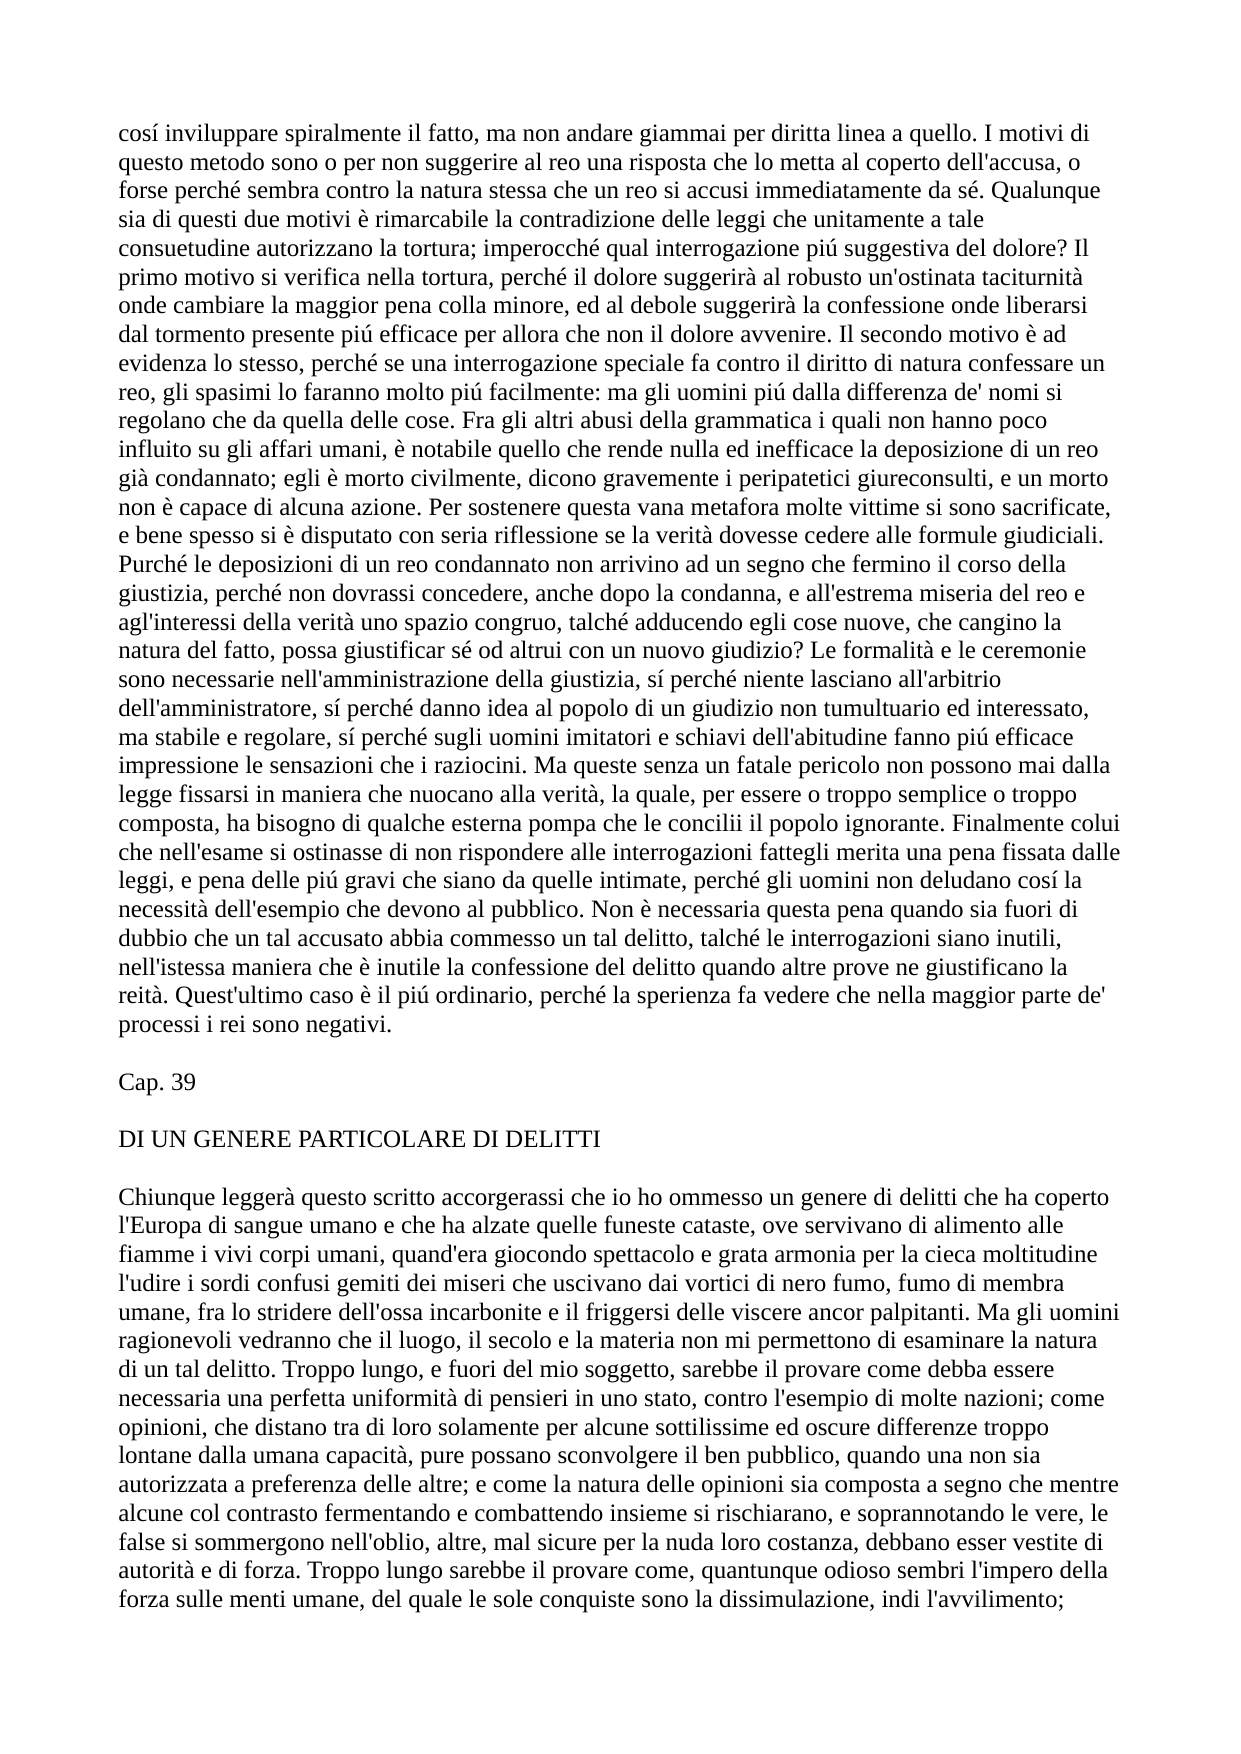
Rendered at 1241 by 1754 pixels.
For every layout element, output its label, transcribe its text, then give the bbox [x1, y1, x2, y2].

text Cap. 39 [118, 1067, 1122, 1096]
text cosí inviluppare spiralmente il fatto, ma non andare giammai per diritta linea a quello. I motivi di questo metodo sono o per non suggerire al reo una risposta che lo metta al coperto dell'accusa, o forse perché sembra contro la natura stessa che un reo si accusi immediatamente da sé. Qualunque sia di questi due motivi è rimarcabile la contradizione delle leggi che unitamente a tale consuetudine autorizzano la tortura; imperocché qual interrogazione piú suggestiva del dolore? Il primo motivo si verifica nella tortura, perché il dolore suggerirà al robusto un'ostinata taciturnità onde cambiare la maggior pena colla minore, ed al debole suggerirà la confessione onde liberarsi dal tormento presente piú efficace per allora che non il dolore avvenire. Il secondo motivo è ad evidenza lo stesso, perché se una interrogazione speciale fa contro il diritto di natura confessare un reo, gli spasimi lo faranno molto piú facilmente: ma gli uomini piú dalla differenza de' nomi si regolano che da quella delle cose. Fra gli altri abusi della grammatica i quali non hanno poco influito su gli affari umani, è notabile quello che rende nulla ed inefficace la deposizione di un reo già condannato; egli è morto civilmente, dicono gravemente i peripatetici giureconsulti, e un morto non è capace di alcuna azione. Per sostenere questa vana metafora molte vittime si sono sacrificate, e bene spesso si è disputato con seria riflessione se la verità dovesse cedere alle formule giudiciali. Purché le deposizioni di un reo condannato non arrivino ad un segno che fermino il corso della giustizia, perché non dovrassi concedere, anche dopo la condanna, e all'estrema miseria del reo e agl'interessi della verità uno spazio congruo, talché adducendo egli cose nuove, che cangino la natura del fatto, possa giustificar sé od altrui con un nuovo giudizio? Le formalità e le ceremonie sono necessarie nell'amministrazione della giustizia, sí perché niente lasciano all'arbitrio dell'amministratore, sí perché danno idea al popolo di un giudizio non tumultuario ed interessato, ma stabile e regolare, sí perché sugli uomini imitatori e schiavi dell'abitudine fanno piú efficace impressione le sensazioni che i raziocini. Ma queste senza un fatale pericolo non possono mai dalla legge fissarsi in maniera che nuocano alla verità, la quale, per essere o troppo semplice o troppo composta, ha bisogno di qualche esterna pompa che le concilii il popolo ignorante. Finalmente colui che nell'esame si ostinasse di non rispondere alle interrogazioni fattegli merita una pena fissata dalle leggi, e pena delle piú gravi che siano da quelle intimate, perché gli uomini non deludano cosí la necessità dell'esempio che devono al pubblico. Non è necessaria questa pena quando sia fuori di dubbio che un tal accusato abbia commesso un tal delitto, talché le interrogazioni siano inutili, nell'istessa maniera che è inutile la confessione del delitto quando altre prove ne giustificano la reità. Quest'ultimo caso è il piú ordinario, perché la sperienza fa vedere che nella maggior parte de' processi i rei sono negativi. [118, 118, 1122, 1038]
text DI UN GENERE PARTICOLARE DI DELITTI [118, 1124, 1122, 1153]
text Chiunque leggerà questo scritto accorgerassi che io ho ommesso un genere di delitti che ha coperto l'Europa di sangue umano e che ha alzate quelle funeste cataste, ove servivano di alimento alle fiamme i vivi corpi umani, quand'era giocondo spettacolo e grata armonia per la cieca moltitudine l'udire i sordi confusi gemiti dei miseri che uscivano dai vortici di nero fumo, fumo di membra umane, fra lo stridere dell'ossa incarbonite e il friggersi delle viscere ancor palpitanti. Ma gli uomini ragionevoli vedranno che il luogo, il secolo e la materia non mi permettono di esaminare la natura di un tal delitto. Troppo lungo, e fuori del mio soggetto, sarebbe il provare come debba essere necessaria una perfetta uniformità di pensieri in uno stato, contro l'esempio di molte nazioni; come opinioni, che distano tra di loro solamente per alcune sottilissime ed oscure differenze troppo lontane dalla umana capacità, pure possano sconvolgere il ben pubblico, quando una non sia autorizzata a preferenza delle altre; e come la natura delle opinioni sia composta a segno che mentre alcune col contrasto fermentando e combattendo insieme si rischiarano, e soprannotando le vere, le false si sommergono nell'oblio, altre, mal sicure per la nuda loro costanza, debbano esser vestite di autorità e di forza. Troppo lungo sarebbe il provare come, quantunque odioso sembri l'impero della forza sulle menti umane, del quale le sole conquiste sono la dissimulazione, indi l'avvilimento; [118, 1182, 1122, 1613]
